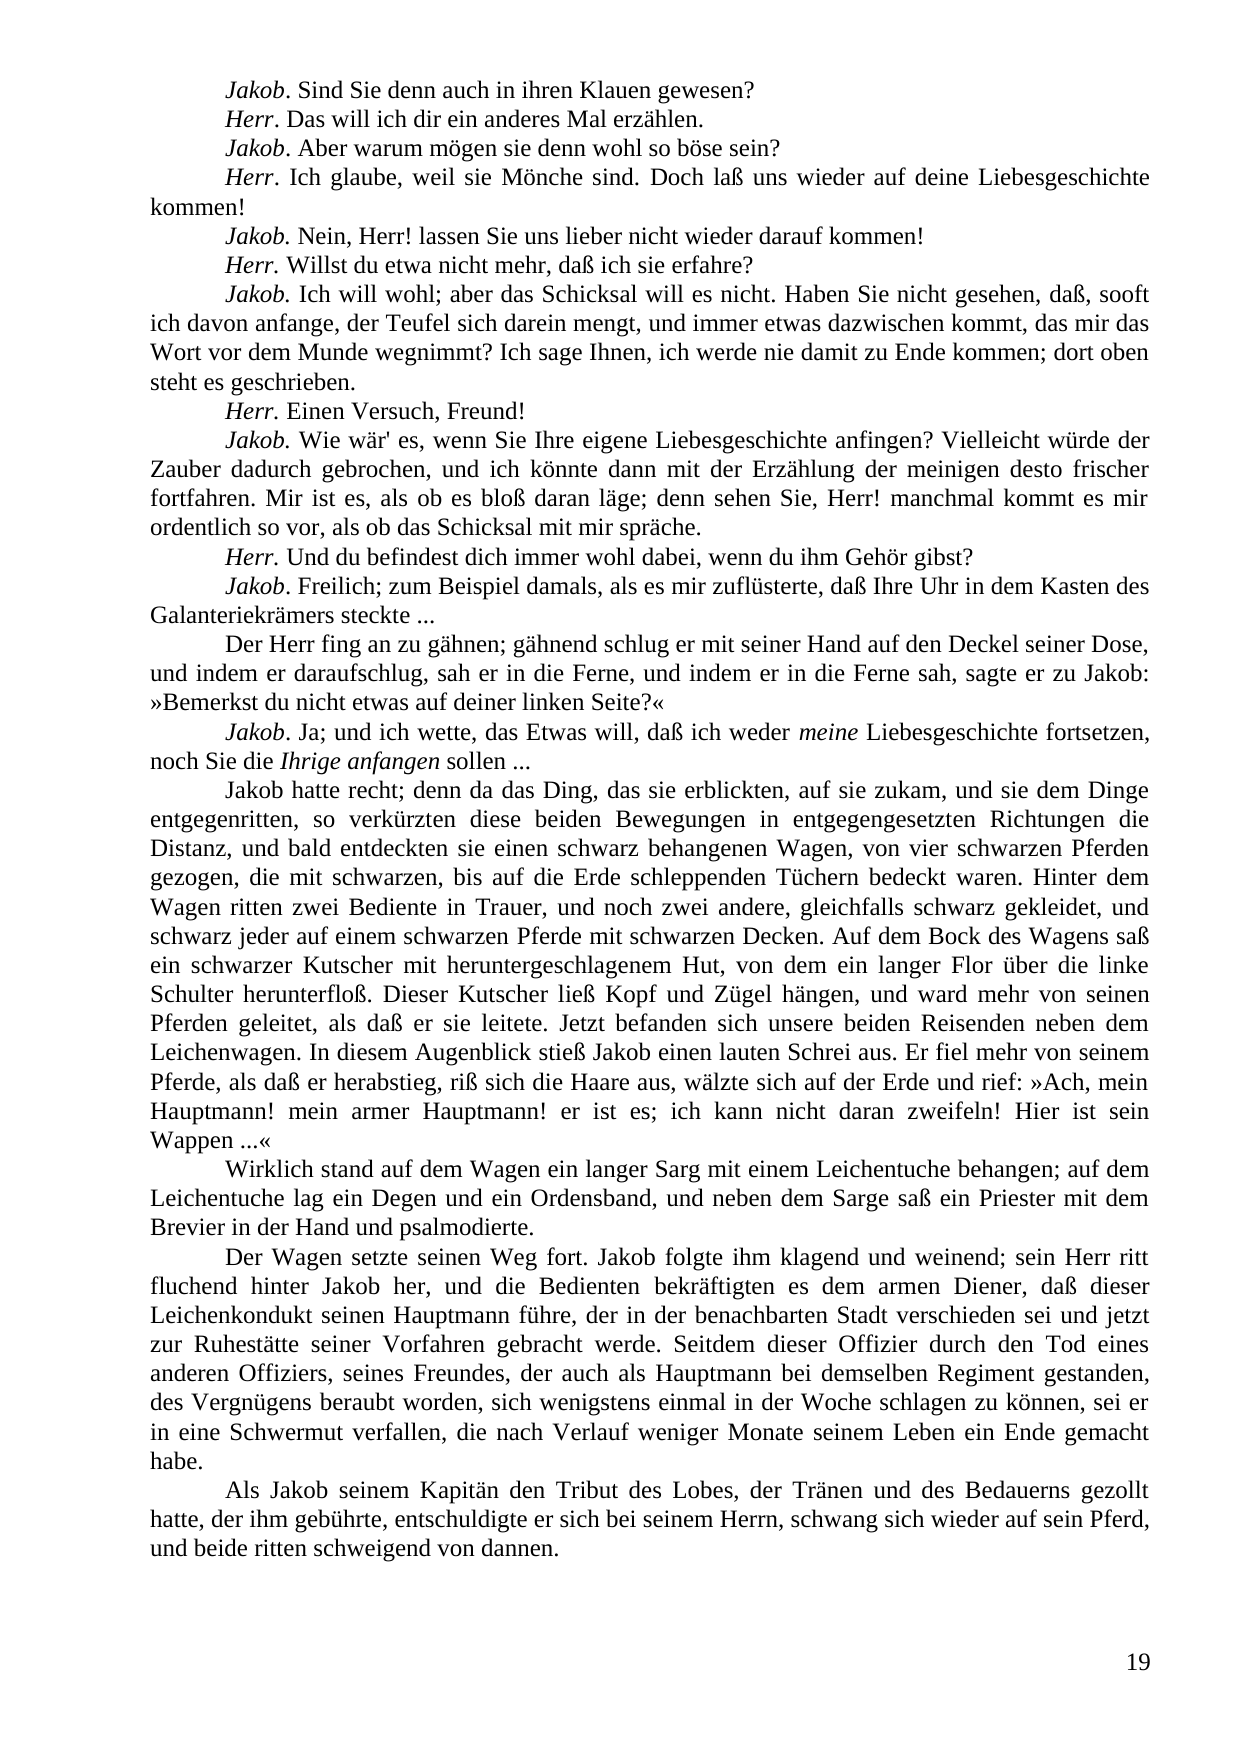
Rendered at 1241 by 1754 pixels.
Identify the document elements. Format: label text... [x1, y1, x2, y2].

text Jakob. Sind Sie denn auch in ihren Klauen gewesen? [150, 75, 1151, 104]
text Der Herr fing an zu gähnen; gähnend schlug er mit seiner Hand auf den Deckel seiner Dose, und indem er daraufschlug, sah er in die Ferne, und indem er in die Ferne sah, sagte er zu Jakob: »Bemerkst du nicht etwas auf deiner linken Seite?« [150, 629, 1151, 716]
text Herr. Ich glaube, weil sie Mönche sind. Doch laß uns wieder auf deine Liebesgeschichte kommen! [150, 162, 1151, 220]
text Jakob. Wie wär' es, wenn Sie Ihre eigene Liebesgeschichte anfingen? Vielleicht würde der Zauber dadurch gebrochen, und ich könnte dann mit der Erzählung der meinigen desto frischer fortfahren. Mir ist es, als ob es bloß daran läge; denn sehen Sie, Herr! manchmal kommt es mir ordentlich so vor, als ob das Schicksal mit mir spräche. [150, 424, 1151, 541]
text Herr. Und du befindest dich immer wohl dabei, wenn du ihm Gehör gibst? [150, 541, 1151, 570]
text Jakob. Ja; und ich wette, das Etwas will, daß ich weder meine Liebesgeschichte fortsetzen, noch Sie die Ihrige anfangen sollen ... [150, 716, 1151, 774]
text Jakob. Ich will wohl; aber das Schicksal will es nicht. Haben Sie nicht gesehen, daß, sooft ich davon anfange, der Teufel sich darein mengt, und immer etwas dazwischen kommt, das mir das Wort vor dem Munde wegnimmt? Ich sage Ihnen, ich werde nie damit zu Ende kommen; dort oben steht es geschrieben. [150, 279, 1151, 395]
text Jakob. Aber warum mögen sie denn wohl so böse sein? [150, 133, 1151, 162]
text Der Wagen setzte seinen Weg fort. Jakob folgte ihm klagend und weinend; sein Herr ritt fluchend hinter Jakob her, und die Bedienten bekräftigten es dem armen Diener, daß dieser Leichenkondukt seinen Hauptmann führe, der in der benachbarten Stadt verschieden sei und jetzt zur Ruhestätte seiner Vorfahren gebracht werde. Seitdem dieser Offizier durch den Tod eines anderen Offiziers, seines Freundes, der auch als Hauptmann bei demselben Regiment gestanden, des Vergnügens beraubt worden, sich wenigstens einmal in der Woche schlagen zu können, sei er in eine Schwermut verfallen, die nach Verlauf weniger Monate seinem Leben ein Ende gemacht habe. [150, 1241, 1151, 1474]
text Wirklich stand auf dem Wagen ein langer Sarg mit einem Leichentuche behangen; auf dem Leichentuche lag ein Degen und ein Ordensband, und neben dem Sarge saß ein Priester mit dem Brevier in der Hand und psalmodierte. [150, 1154, 1151, 1241]
text Herr. Willst du etwa nicht mehr, daß ich sie erfahre? [150, 249, 1151, 279]
text Herr. Einen Versuch, Freund! [150, 395, 1151, 424]
text Als Jakob seinem Kapitän den Tribut des Lobes, der Tränen und des Bedauerns gezollt hatte, der ihm gebührte, entschuldigte er sich bei seinem Herrn, schwang sich wieder auf sein Pferd, und beide ritten schweigend von dannen. [150, 1474, 1151, 1562]
text Herr. Das will ich dir ein anderes Mal erzählen. [150, 104, 1151, 133]
text Jakob hatte recht; denn da das Ding, das sie erblickten, auf sie zukam, und sie dem Dinge entgegenritten, so verkürzten diese beiden Bewegungen in entgegengesetzten Richtungen die Distanz, und bald entdeckten sie einen schwarz behangenen Wagen, von vier schwarzen Pferden gezogen, die mit schwarzen, bis auf die Erde schleppenden Tüchern bedeckt waren. Hinter dem Wagen ritten zwei Bediente in Trauer, und noch zwei andere, gleichfalls schwarz gekleidet, und schwarz jeder auf einem schwarzen Pferde mit schwarzen Decken. Auf dem Bock des Wagens saß ein schwarzer Kutscher mit heruntergeschlagenem Hut, von dem ein langer Flor über die linke Schulter herunterfloß. Dieser Kutscher ließ Kopf und Zügel hängen, und ward mehr von seinen Pferden geleitet, als daß er sie leitete. Jetzt befanden sich unsere beiden Reisenden neben dem Leichenwagen. In diesem Augenblick stieß Jakob einen lauten Schrei aus. Er fiel mehr von seinem Pferde, als daß er herabstieg, riß sich die Haare aus, wälzte sich auf der Erde und rief: »Ach, mein Hauptmann! mein armer Hauptmann! er ist es; ich kann nicht daran zweifeln! Hier ist sein Wappen ...« [150, 774, 1151, 1154]
text Jakob. Nein, Herr! lassen Sie uns lieber nicht wieder darauf kommen! [150, 220, 1151, 249]
text Jakob. Freilich; zum Beispiel damals, als es mir zuflüsterte, daß Ihre Uhr in dem Kasten des Galanteriekrämers steckte ... [150, 570, 1151, 629]
